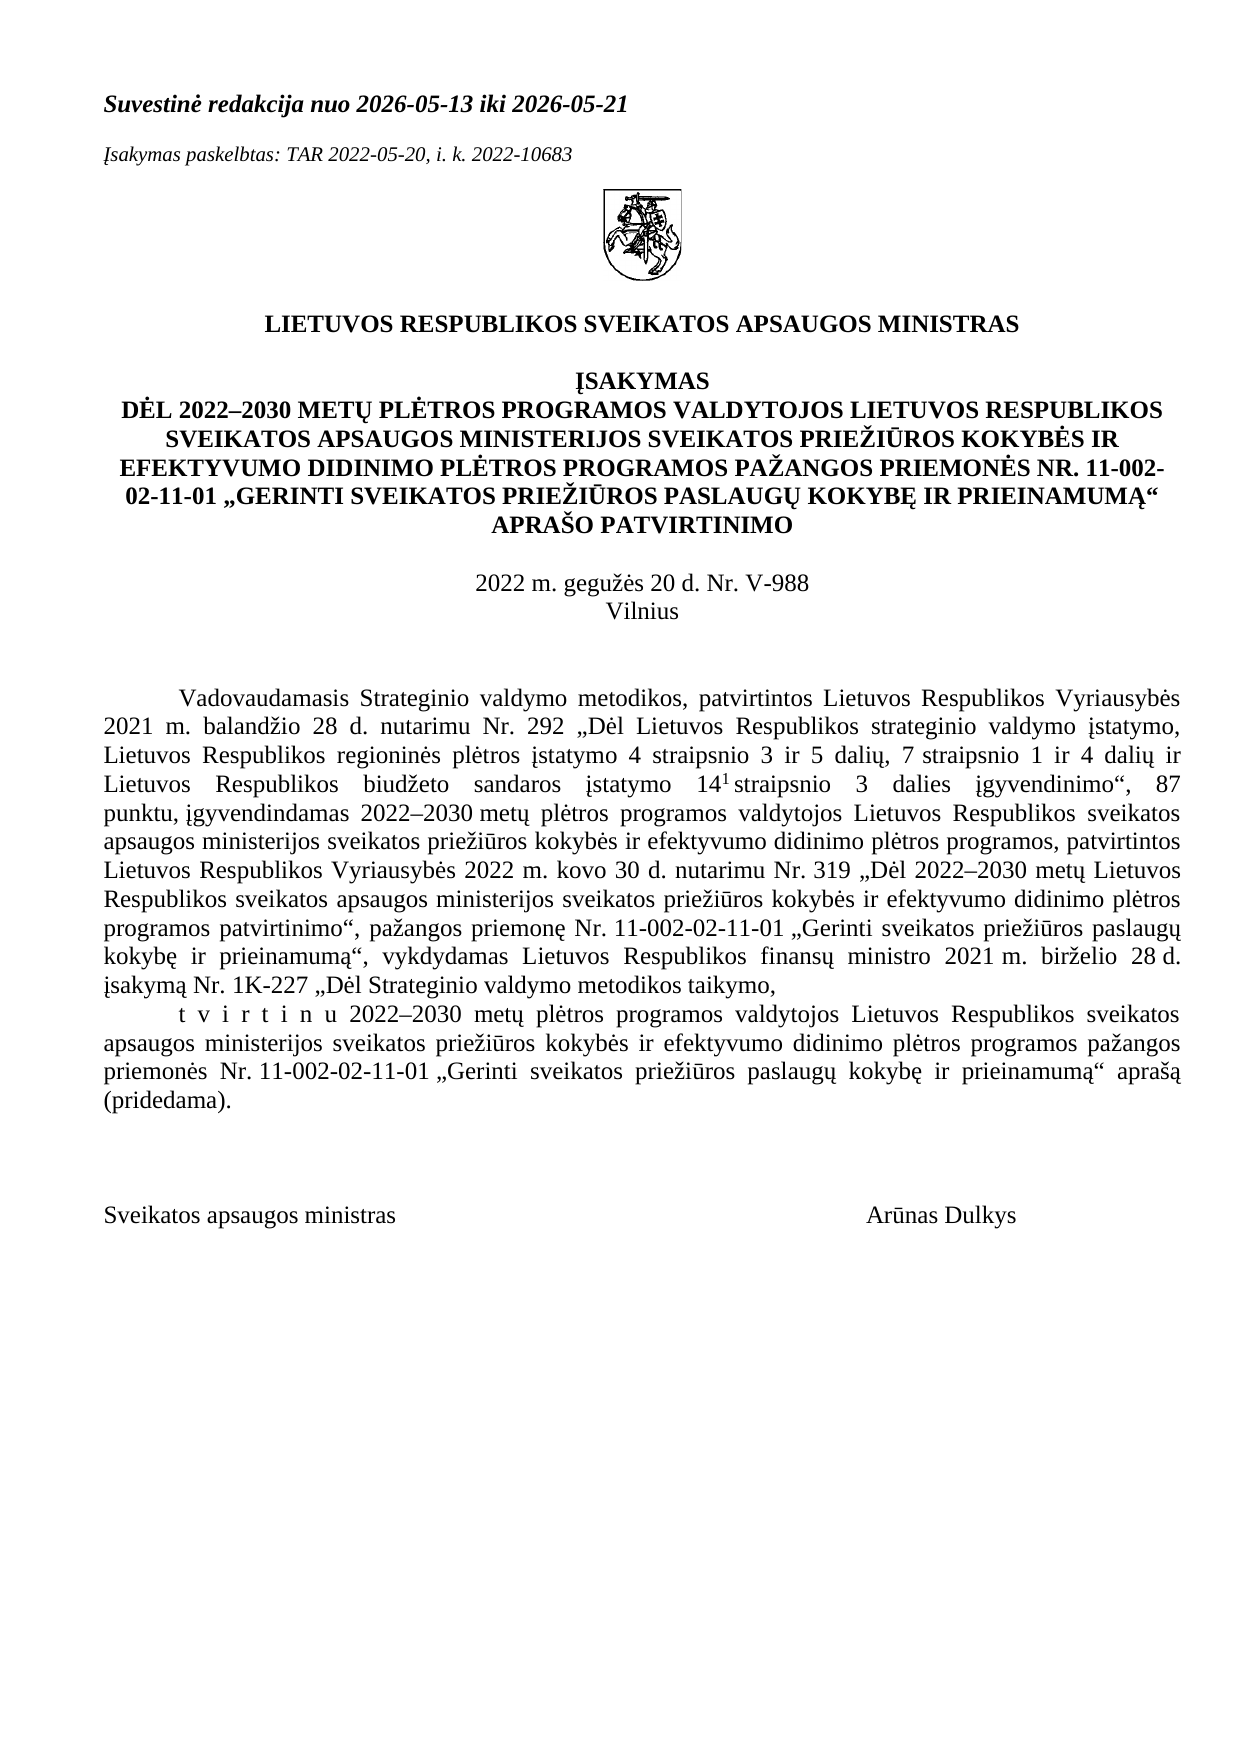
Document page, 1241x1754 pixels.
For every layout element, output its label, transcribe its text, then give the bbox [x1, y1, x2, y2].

text Sveikatos apsaugos ministras Arūnas Dulkys [103, 1200, 1181, 1229]
text 2022 m. gegužės 20 d. Nr. V-988 [103, 568, 1181, 596]
text t v i r t i n u 2022–2030 metų plėtros programos valdytojos Lietuvos Respublikos sveikatos apsaugos ministerijos sveikatos priežiūros kokybės ir efektyvumo didinimo plėtros programos pažangos priemonės Nr. 11-002-02-11-01 „Gerinti sveikatos priežiūros paslaugų kokybę ir prieinamumą“ aprašą (pridedama). [103, 999, 1181, 1114]
text LIETUVOS RESPUBLIKOS SVEIKATOS APSAUGOS MINISTRAS [103, 309, 1181, 338]
text ĮSAKYMAS [103, 366, 1181, 395]
text Suvestinė redakcija nuo 2026-05-13 iki 2026-05-21 [103, 89, 1181, 117]
text Vadovaudamasis Strateginio valdymo metodikos, patvirtintos Lietuvos Respublikos Vyriausybės 2021 m. balandžio 28 d. nutarimu Nr. 292 „Dėl Lietuvos Respublikos strateginio valdymo įstatymo, Lietuvos Respublikos regioninės plėtros įstatymo 4 straipsnio 3 ir 5 dalių, 7 straipsnio 1 ir 4 dalių ir Lietuvos Respublikos biudžeto sandaros įstatymo 141 straipsnio 3 dalies įgyvendinimo“, 87 punktu, įgyvendindamas 2022–2030 metų plėtros programos valdytojos Lietuvos Respublikos sveikatos apsaugos ministerijos sveikatos priežiūros kokybės ir efektyvumo didinimo plėtros programos, patvirtintos Lietuvos Respublikos Vyriausybės 2022 m. kovo 30 d. nutarimu Nr. 319 „Dėl 2022–2030 metų Lietuvos Respublikos sveikatos apsaugos ministerijos sveikatos priežiūros kokybės ir efektyvumo didinimo plėtros programos patvirtinimo“, pažangos priemonę Nr. 11-002-02-11-01 „Gerinti sveikatos priežiūros paslaugų kokybę ir prieinamumą“, vykdydamas Lietuvos Respublikos finansų ministro 2021 m. birželio 28 d. įsakymą Nr. 1K-227 „Dėl Strateginio valdymo metodikos taikymo, [103, 683, 1181, 999]
text DĖL 2022–2030 METŲ PLĖTROS PROGRAMOS VALDYTOJOS LIETUVOS RESPUBLIKOS SVEIKATOS APSAUGOS MINISTERIJOS SVEIKATOS PRIEŽIŪROS KOKYBĖS IR EFEKTYVUMO DIDINIMO PLĖTROS PROGRAMOS PAŽANGOS PRIEMONĖS NR. 11-002-02-11-01 „GERINTI SVEIKATOS PRIEŽIŪROS PASLAUGŲ KOKYBĘ IR PRIEINAMUMĄ“ APRAŠO patvirtinimo [103, 395, 1181, 539]
text Vilnius [103, 596, 1181, 625]
text Įsakymas paskelbtas: TAR 2022-05-20, i. k. 2022-10683 [103, 141, 1181, 166]
